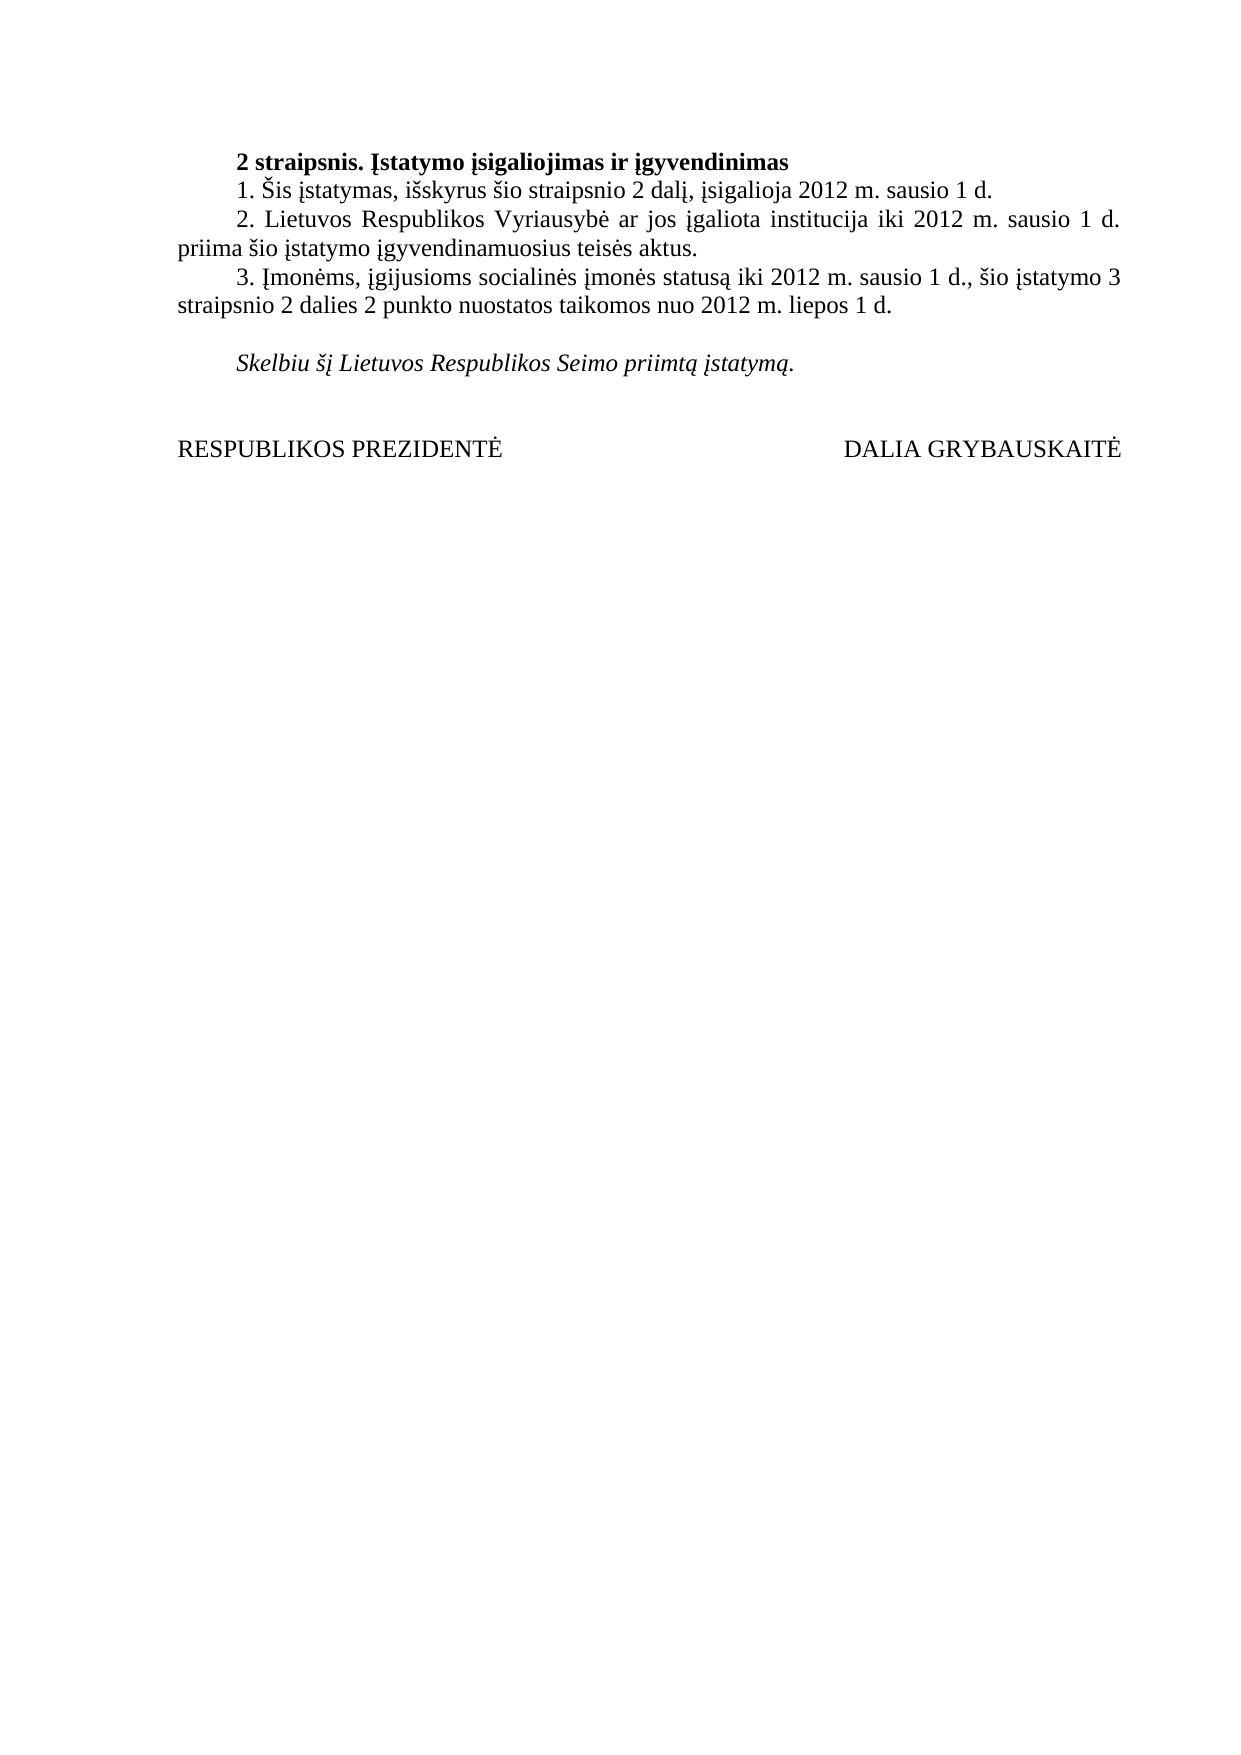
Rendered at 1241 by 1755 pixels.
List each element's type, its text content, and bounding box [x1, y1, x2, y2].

text 2 straipsnis. Įstatymo įsigaliojimas ir įgyvendinimas [177, 147, 1122, 176]
text Skelbiu šį Lietuvos Respublikos Seimo priimtą įstatymą. [177, 348, 1122, 377]
text 3. Įmonėms, įgijusioms socialinės įmonės statusą iki 2012 m. sausio 1 d., šio įstatymo 3 straipsnio 2 dalies 2 punkto nuostatos taikomos nuo 2012 m. liepos 1 d. [177, 262, 1122, 319]
text RESPUBLIKOS PREZIDENTĖ DALIA GRYBAUSKAITĖ [177, 434, 1122, 463]
text 2. Lietuvos Respublikos Vyriausybė ar jos įgaliota institucija iki 2012 m. sausio 1 d. priima šio įstatymo įgyvendinamuosius teisės aktus. [177, 204, 1122, 262]
text 1. Šis įstatymas, išskyrus šio straipsnio 2 dalį, įsigalioja 2012 m. sausio 1 d. [177, 176, 1122, 204]
